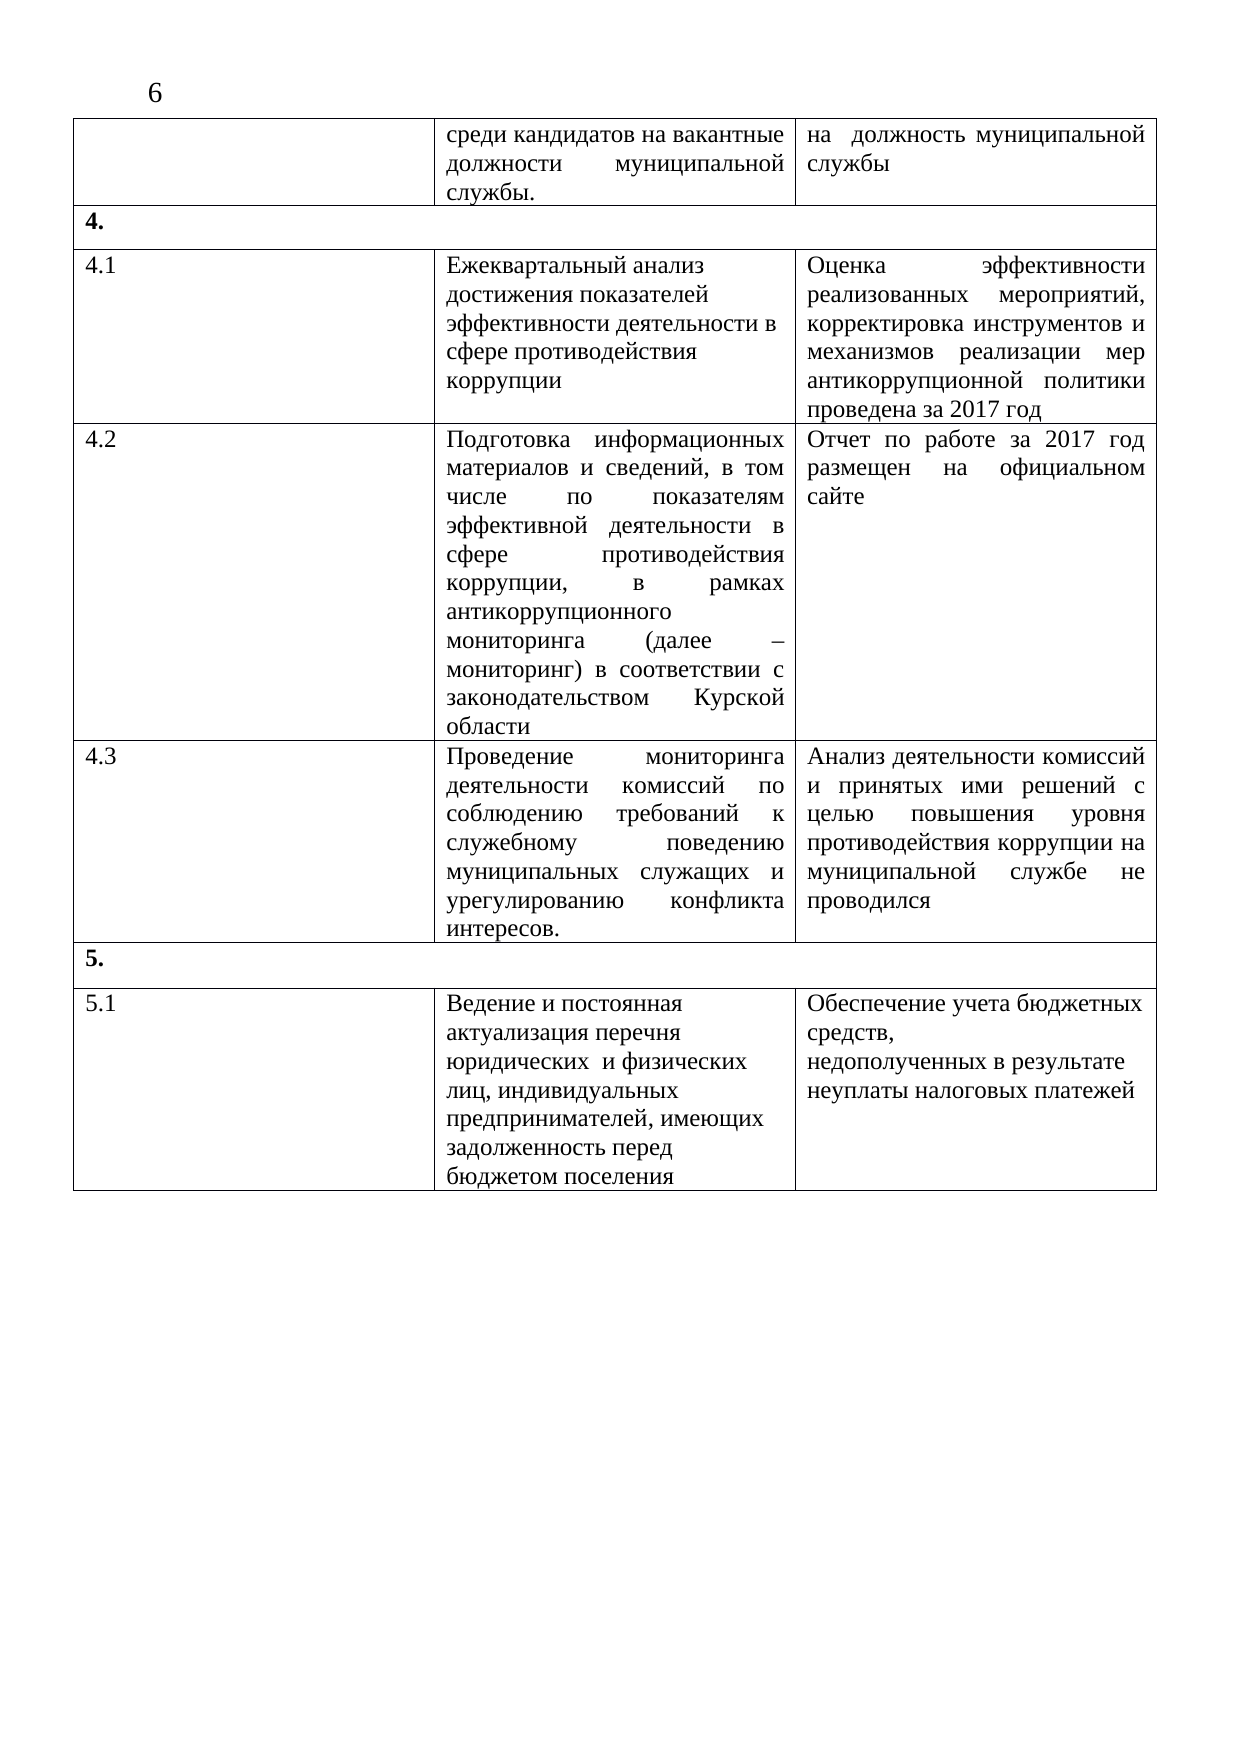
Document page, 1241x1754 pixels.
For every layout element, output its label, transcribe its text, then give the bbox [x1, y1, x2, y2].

table_cell Ведение и постоянная актуализация перечня юридических и физических лиц, индивидуальных предпринимателей, имеющих задолженность перед бюджетом поселения [435, 989, 795, 1190]
table_cell среди кандидатов на вакантные должности муниципальной службы. [435, 119, 795, 205]
table_cell Отчет по работе за 2017 год размещен на официальном сайте [796, 424, 1156, 740]
table_cell [74, 119, 434, 205]
table_cell Проведение мониторинга деятельности комиссий по соблюдению требований к служебному поведению муниципальных служащих и урегулированию конфликта интересов. [435, 741, 795, 942]
table_cell 4.3 [74, 741, 434, 942]
table_cell Ежеквартальный анализ достижения показателей эффективности деятельности в сфере противодействия коррупции [435, 250, 795, 423]
table_cell 4.2 [74, 424, 434, 740]
table_cell на должность муниципальной службы [796, 119, 1156, 205]
table_cell Оценка эффективности реализованных мероприятий, корректировка инструментов и механизмов реализации мер антикоррупционной политики проведена за 2017 год [796, 250, 1156, 423]
table_cell 5.1 [74, 989, 434, 1190]
table_cell Подготовка информационных материалов и сведений, в том числе по показателям эффективной деятельности в сфере противодействия коррупции, в рамках антикоррупционного мониторинга (далее – мониторинг) в соответствии с законодательством Курской области [435, 424, 795, 740]
table_cell 5. [74, 943, 1156, 987]
table_cell Обеспечение учета бюджетных средств, недополученных в результате неуплаты налоговых платежей [796, 989, 1156, 1190]
table_cell Анализ деятельности комиссий и принятых ими решений с целью повышения уровня противодействия коррупции на муниципальной службе не проводился [796, 741, 1156, 942]
table_cell 4.1 [74, 250, 434, 423]
table_cell 4. [74, 206, 1156, 249]
